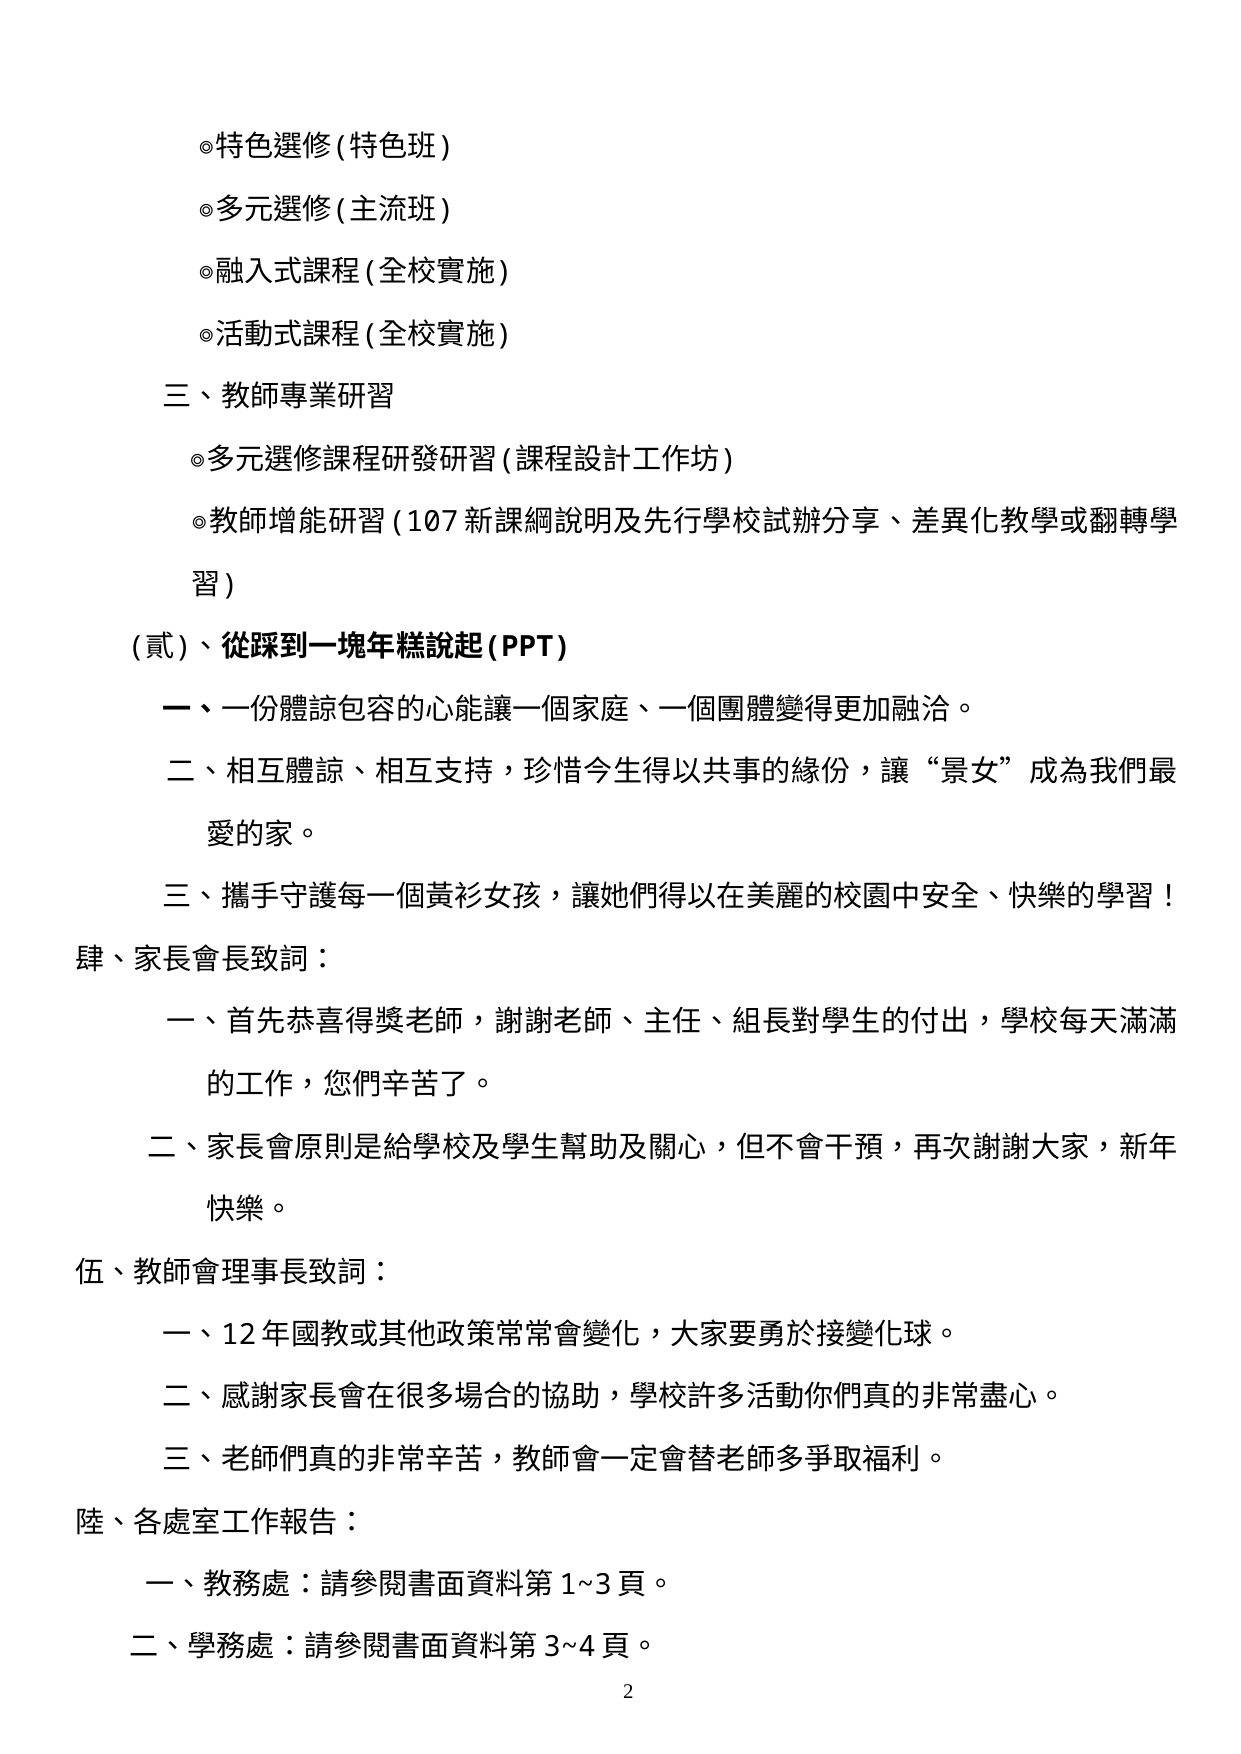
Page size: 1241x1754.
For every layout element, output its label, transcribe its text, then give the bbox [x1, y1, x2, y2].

text ◎特色選修(特色班) [75, 103, 1181, 165]
text ◎活動式課程(全校實施) [75, 290, 1181, 353]
text 陸、各處室工作報告： [75, 1478, 1181, 1540]
text 一、12年國教或其他政策常常會變化，大家要勇於接變化球。 [75, 1290, 1181, 1353]
text 一、教務處：請參閱書面資料第1~3頁。 [75, 1540, 1181, 1603]
text 一、首先恭喜得獎老師，謝謝老師、主任、組長對學生的付出，學校每天滿滿的工作，您們辛苦了。 [75, 978, 1181, 1103]
text ◎融入式課程(全校實施) [75, 228, 1181, 290]
text 二、感謝家長會在很多場合的協助，學校許多活動你們真的非常盡心。 [75, 1353, 1181, 1415]
text ◎多元選修(主流班) [75, 165, 1181, 228]
text 伍、教師會理事長致詞： [75, 1228, 1181, 1290]
text ◎教師增能研習(107新課綱說明及先行學校試辦分享、差異化教學或翻轉學習) [136, 478, 1181, 603]
text 二、家長會原則是給學校及學生幫助及關心，但不會干預，再次謝謝大家，新年快樂。 [147, 1103, 1181, 1228]
text 三、老師們真的非常辛苦，教師會一定會替老師多爭取福利。 [75, 1415, 1181, 1478]
text (貳)、從踩到一塊年糕說起(PPT) [75, 603, 1181, 665]
text 三、攜手守護每一個黃衫女孩，讓她們得以在美麗的校園中安全、快樂的學習！ [75, 853, 1181, 915]
text 肆、家長會長致詞： [75, 915, 1181, 978]
text ◎多元選修課程研發研習(課程設計工作坊) [136, 415, 1181, 478]
text 三、教師專業研習 [75, 353, 1181, 415]
text 二、學務處：請參閱書面資料第3~4頁。 [75, 1603, 1181, 1665]
text 二、相互體諒、相互支持，珍惜今生得以共事的緣份，讓“景女”成為我們最愛的家。 [75, 728, 1181, 853]
text 一、一份體諒包容的心能讓一個家庭、一個團體變得更加融洽。 [75, 665, 1181, 728]
